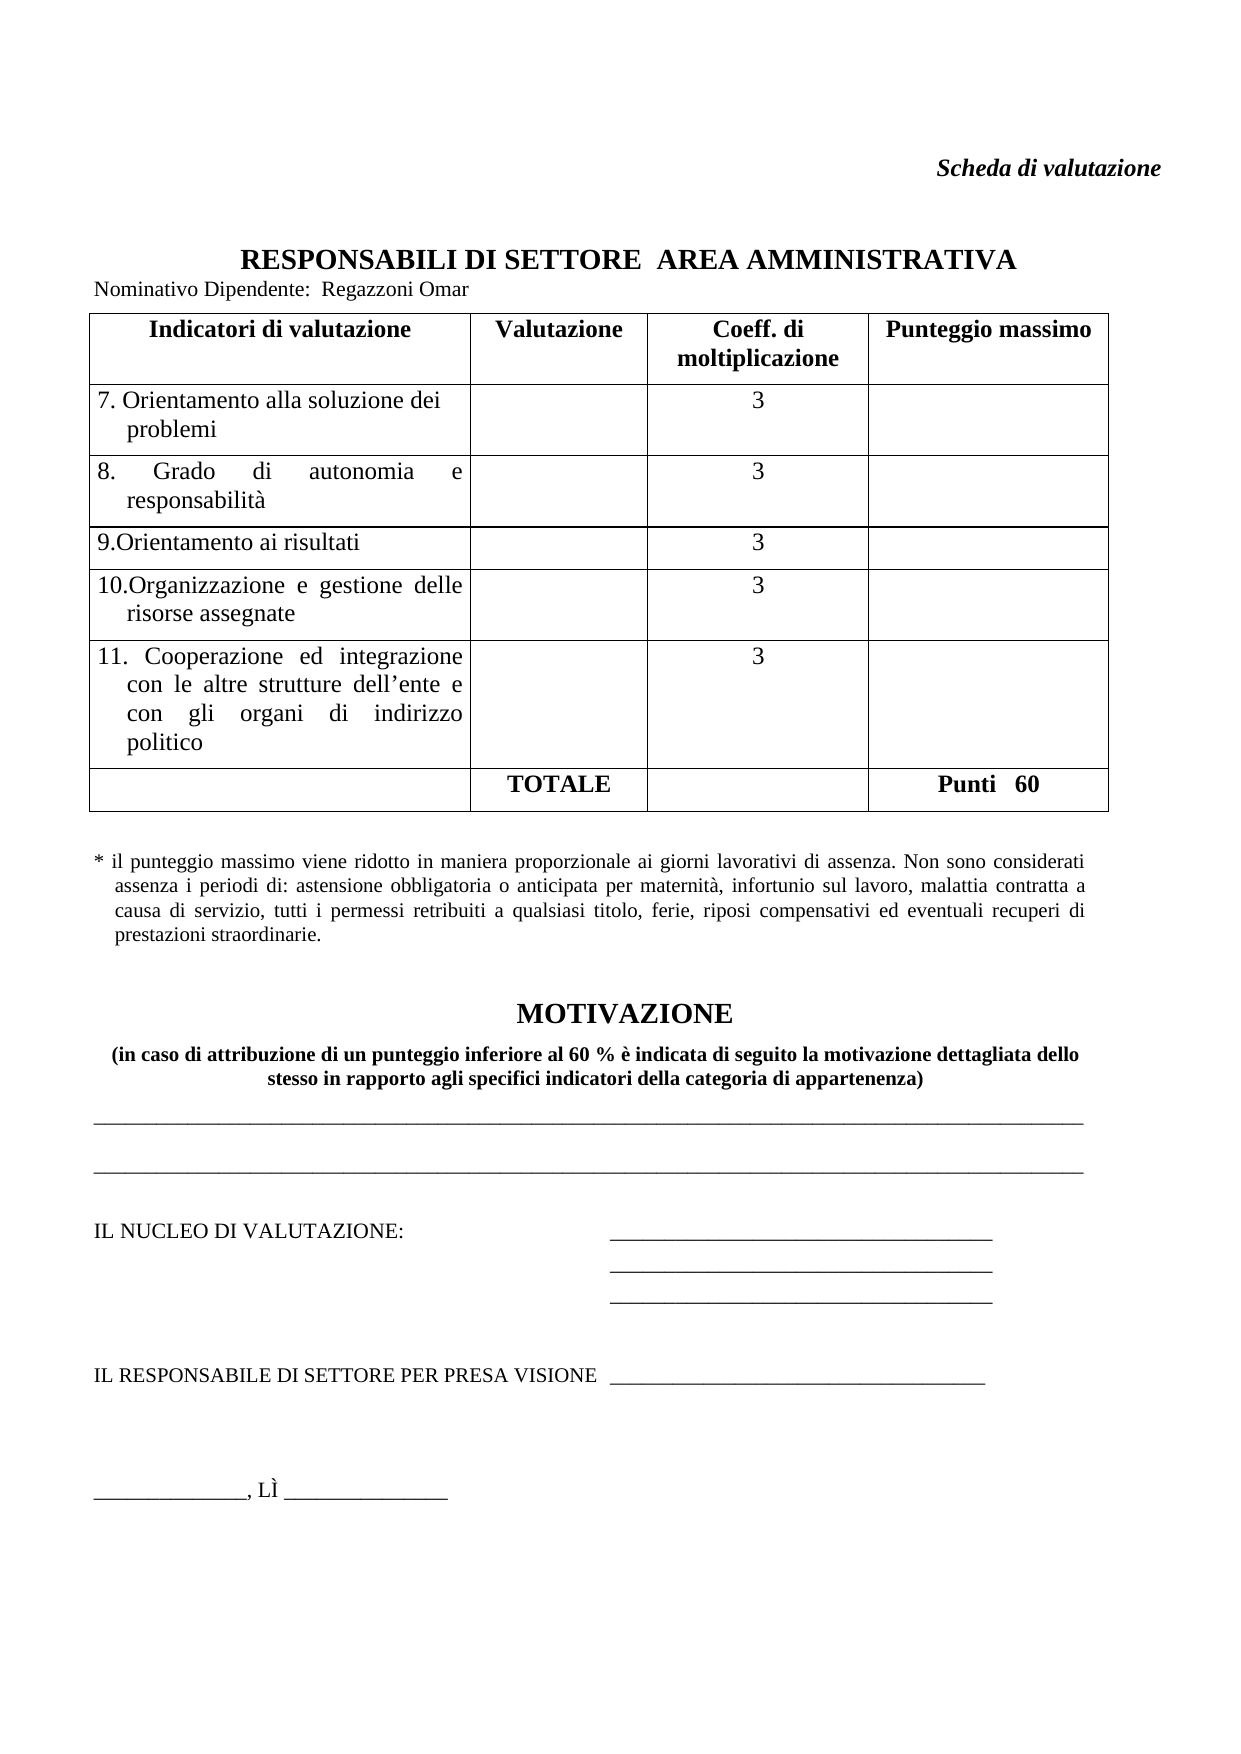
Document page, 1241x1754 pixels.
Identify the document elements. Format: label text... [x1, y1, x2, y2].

table_cell [869, 641, 1108, 768]
text ___________________________________ [94, 1281, 1164, 1307]
table_cell [648, 769, 868, 811]
table_cell 8. Grado di autonomia e responsabilità [90, 456, 470, 526]
table_cell 3 [648, 641, 868, 768]
table_header Coeff. di moltiplicazione [648, 314, 868, 384]
table_cell 3 [648, 570, 868, 640]
table_cell 3 [648, 528, 868, 569]
text IL NUCLEO DI VALUTAZIONE: ___________________________________ [94, 1218, 1164, 1244]
text MOTIVAZIONE [94, 996, 1164, 1029]
table_cell 3 [648, 456, 868, 526]
text (in caso di attribuzione di un punteggio inferiore al 60 % è indicata di seguito la motivazione dettagliata dello stesso in rapporto agli specifici indicatori della categoria di appartenenza) [94, 1042, 1098, 1090]
table_cell 9.Orientamento ai risultati [90, 528, 470, 569]
text * il punteggio massimo viene ridotto in maniera proporzionale ai giorni lavorativi di assenza. Non sono considerati assenza i periodi di: astensione obbligatoria o anticipata per maternità, infortunio sul lavoro, malattia contratta a causa di servizio, tutti i permessi retribuiti a qualsiasi titolo, ferie, riposi compensativi ed eventuali recuperi di prestazioni straordinarie. [94, 849, 1087, 946]
table_cell 3 [648, 385, 868, 455]
text IL RESPONSABILE DI SETTORE PER PRESA VISIONE ____________________________________ [94, 1363, 1164, 1387]
table_cell [471, 641, 647, 768]
text Nominativo Dipendente: Regazzoni Omar [94, 276, 1164, 301]
table_cell Punti 60 [869, 769, 1108, 811]
table_cell [869, 456, 1108, 526]
table_cell [869, 570, 1108, 640]
text ______________, lì _______________ [94, 1477, 1164, 1502]
table_cell TOTALE [471, 769, 647, 811]
table_header Punteggio massimo [869, 314, 1108, 384]
table_cell [869, 385, 1108, 455]
table_cell 7. Orientamento alla soluzione dei problemi [90, 385, 470, 455]
table_cell [471, 456, 647, 526]
table_cell [869, 528, 1108, 569]
table_header Valutazione [471, 314, 647, 384]
table_cell 10.Organizzazione e gestione delle risorse assegnate [90, 570, 470, 640]
text _______________________________________________________________________________________________ [94, 1102, 1164, 1127]
table_cell 11. Cooperazione ed integrazione con le altre strutture dell’ente e con gli organi di indirizzo politico [90, 641, 470, 768]
table_cell [471, 385, 647, 455]
text ___________________________________ [94, 1250, 1164, 1275]
text Scheda di valutazione [94, 153, 1164, 182]
table_header Indicatori di valutazione [90, 314, 470, 384]
table_cell [90, 769, 470, 811]
table_cell [471, 570, 647, 640]
table_cell [471, 528, 647, 569]
text RESPONSABILI DI SETTORE AREA AMMINISTRATIVA [94, 242, 1164, 276]
text _______________________________________________________________________________________________ [94, 1152, 1164, 1176]
